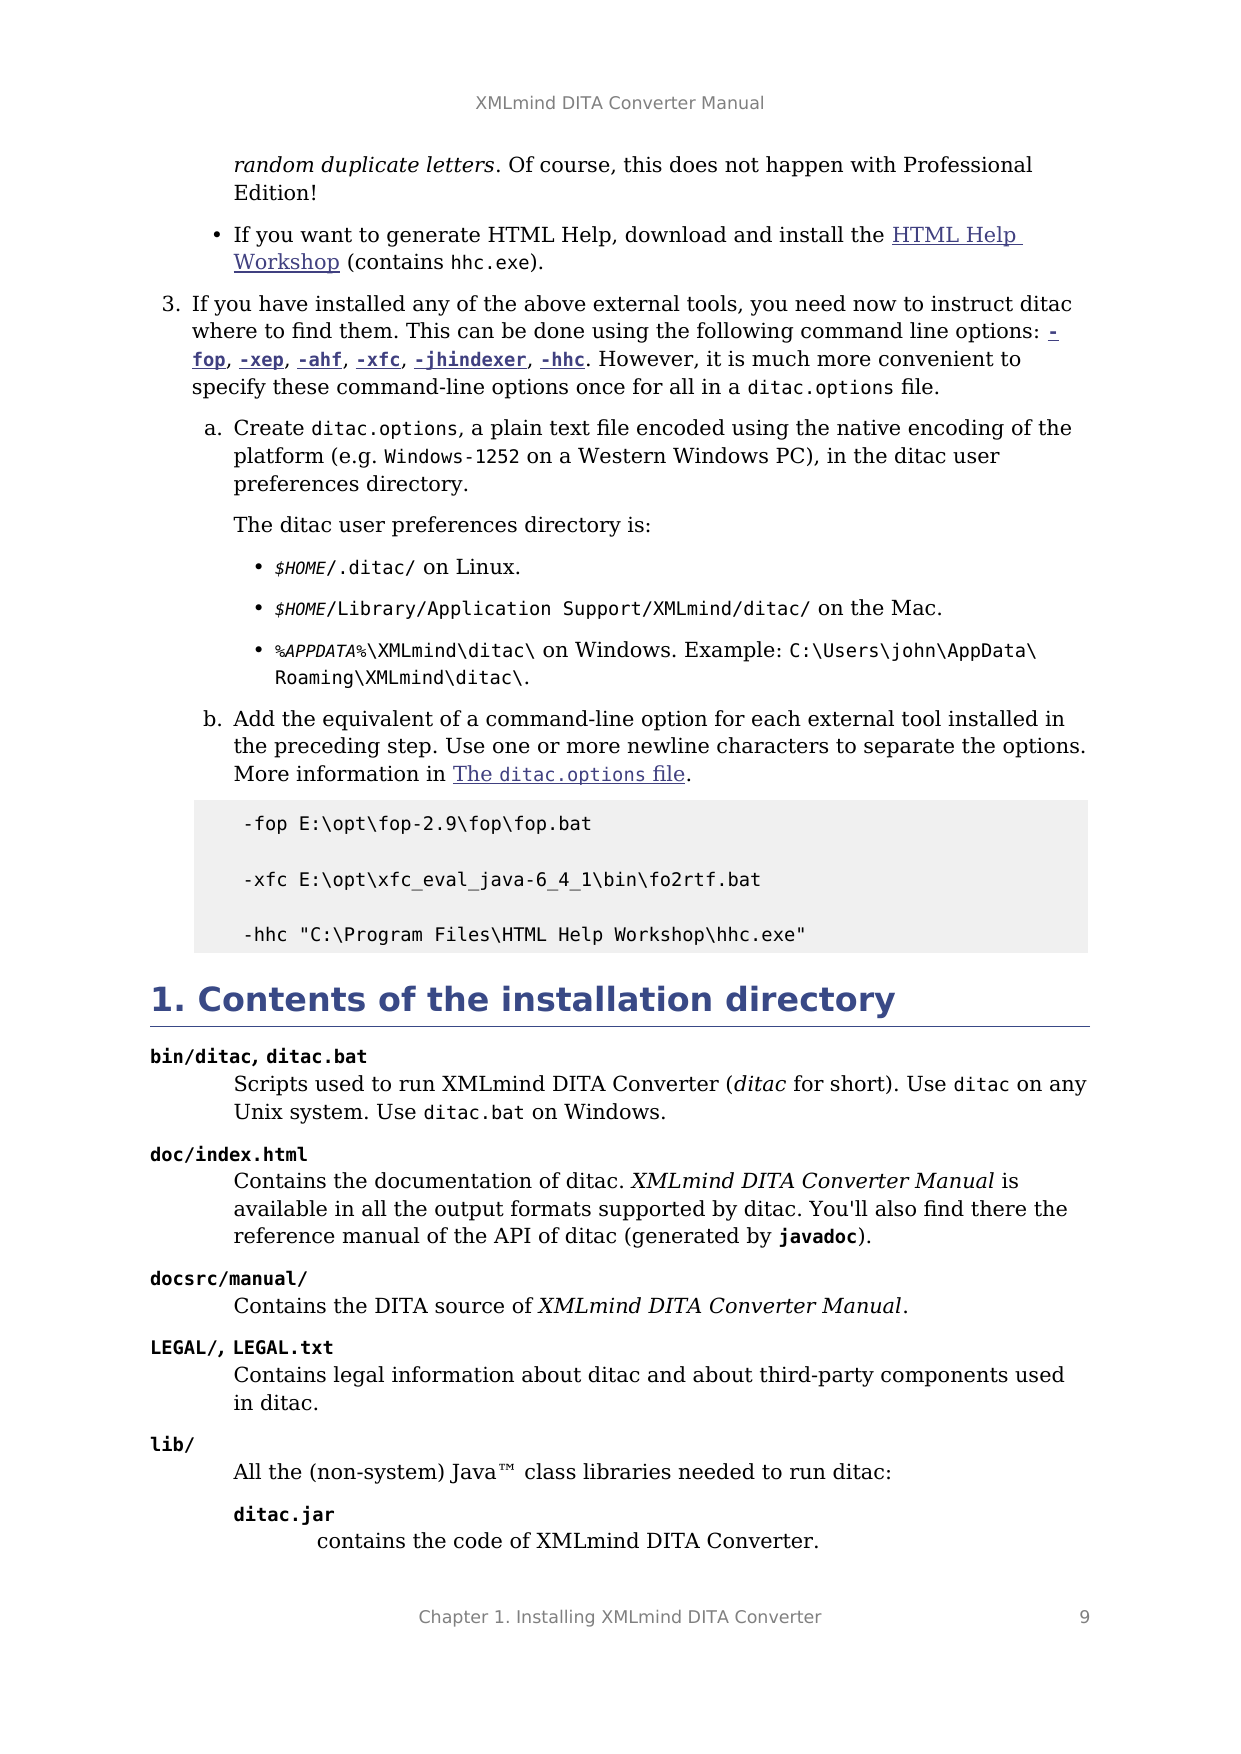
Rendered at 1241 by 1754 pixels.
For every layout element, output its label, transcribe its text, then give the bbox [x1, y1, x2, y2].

text docsrc/manual/ [150, 1263, 1090, 1290]
text Contains the documentation of ditac. XMLmind DITA Converter Manual is available in all the output formats supported by ditac. You'll also find there the reference manual of the API of ditac (generated by javadoc). [233, 1166, 1090, 1249]
text Contains legal information about ditac and about third-party components used in ditac. [233, 1359, 1090, 1415]
text All the (non-system) Java™ class libraries needed to run ditac: [233, 1456, 1090, 1484]
text lib/ [150, 1429, 1090, 1456]
text Contains the DITA source of XMLmind DITA Converter Manual. [233, 1290, 1090, 1318]
list $HOME/.ditac/ on Linux. [233, 551, 1090, 579]
list $HOME/Library/Application Support/XMLmind/ditac/ on the Mac. [233, 593, 1090, 620]
list random duplicate letters. Of course, this does not happen with Professional Edition! [192, 150, 1090, 205]
text ditac.jar [233, 1498, 1090, 1526]
list Add the equivalent of a command-line option for each external tool installed in the preceding step. Use one or more newline characters to separate the options. More information in The ditac.options file. [192, 703, 1090, 786]
list %APPDATA%\XMLmind\ditac\ on Windows. Example: C:\Users\john\AppData\Roaming\XMLmind\ditac\. [233, 634, 1090, 689]
list If you have installed any of the above external tools, you need now to instruct ditac where to find them. This can be done using the following command line options: -fop, -xep, -ahf, -xfc, -jhindexer, -hhc. However, it is much more convenient to specify these command-line options once for all in a ditac.options file. [150, 288, 1090, 399]
subtitle 1. Contents of the installation directory [150, 980, 1090, 1026]
list Create ditac.options, a plain text file encoded using the native encoding of the platform (e.g. Windows-1252 on a Western Windows PC), in the ditac user preferences directory. [192, 413, 1090, 496]
text bin/ditac, ditac.bat [150, 1041, 1090, 1069]
text Scripts used to run XMLmind DITA Converter (ditac for short). Use ditac on any Unix system. Use ditac.bat on Windows. [233, 1069, 1090, 1124]
text LEGAL/, LEGAL.txt [150, 1332, 1090, 1359]
text contains the code of XMLmind DITA Converter. [317, 1526, 1090, 1553]
list The ditac user preferences directory is: [192, 510, 1090, 537]
list -fop E:\opt\fop-2.9\fop\fop.bat -xfc E:\opt\xfc_eval_java-6_4_1\bin\fo2rtf.bat -hhc "C:\Program Files\HTML Help Workshop\hhc.exe" [194, 800, 1088, 953]
text doc/index.html [150, 1138, 1090, 1166]
list If you want to generate HTML Help, download and install the HTML Help Workshop (contains hhc.exe). [192, 219, 1090, 274]
